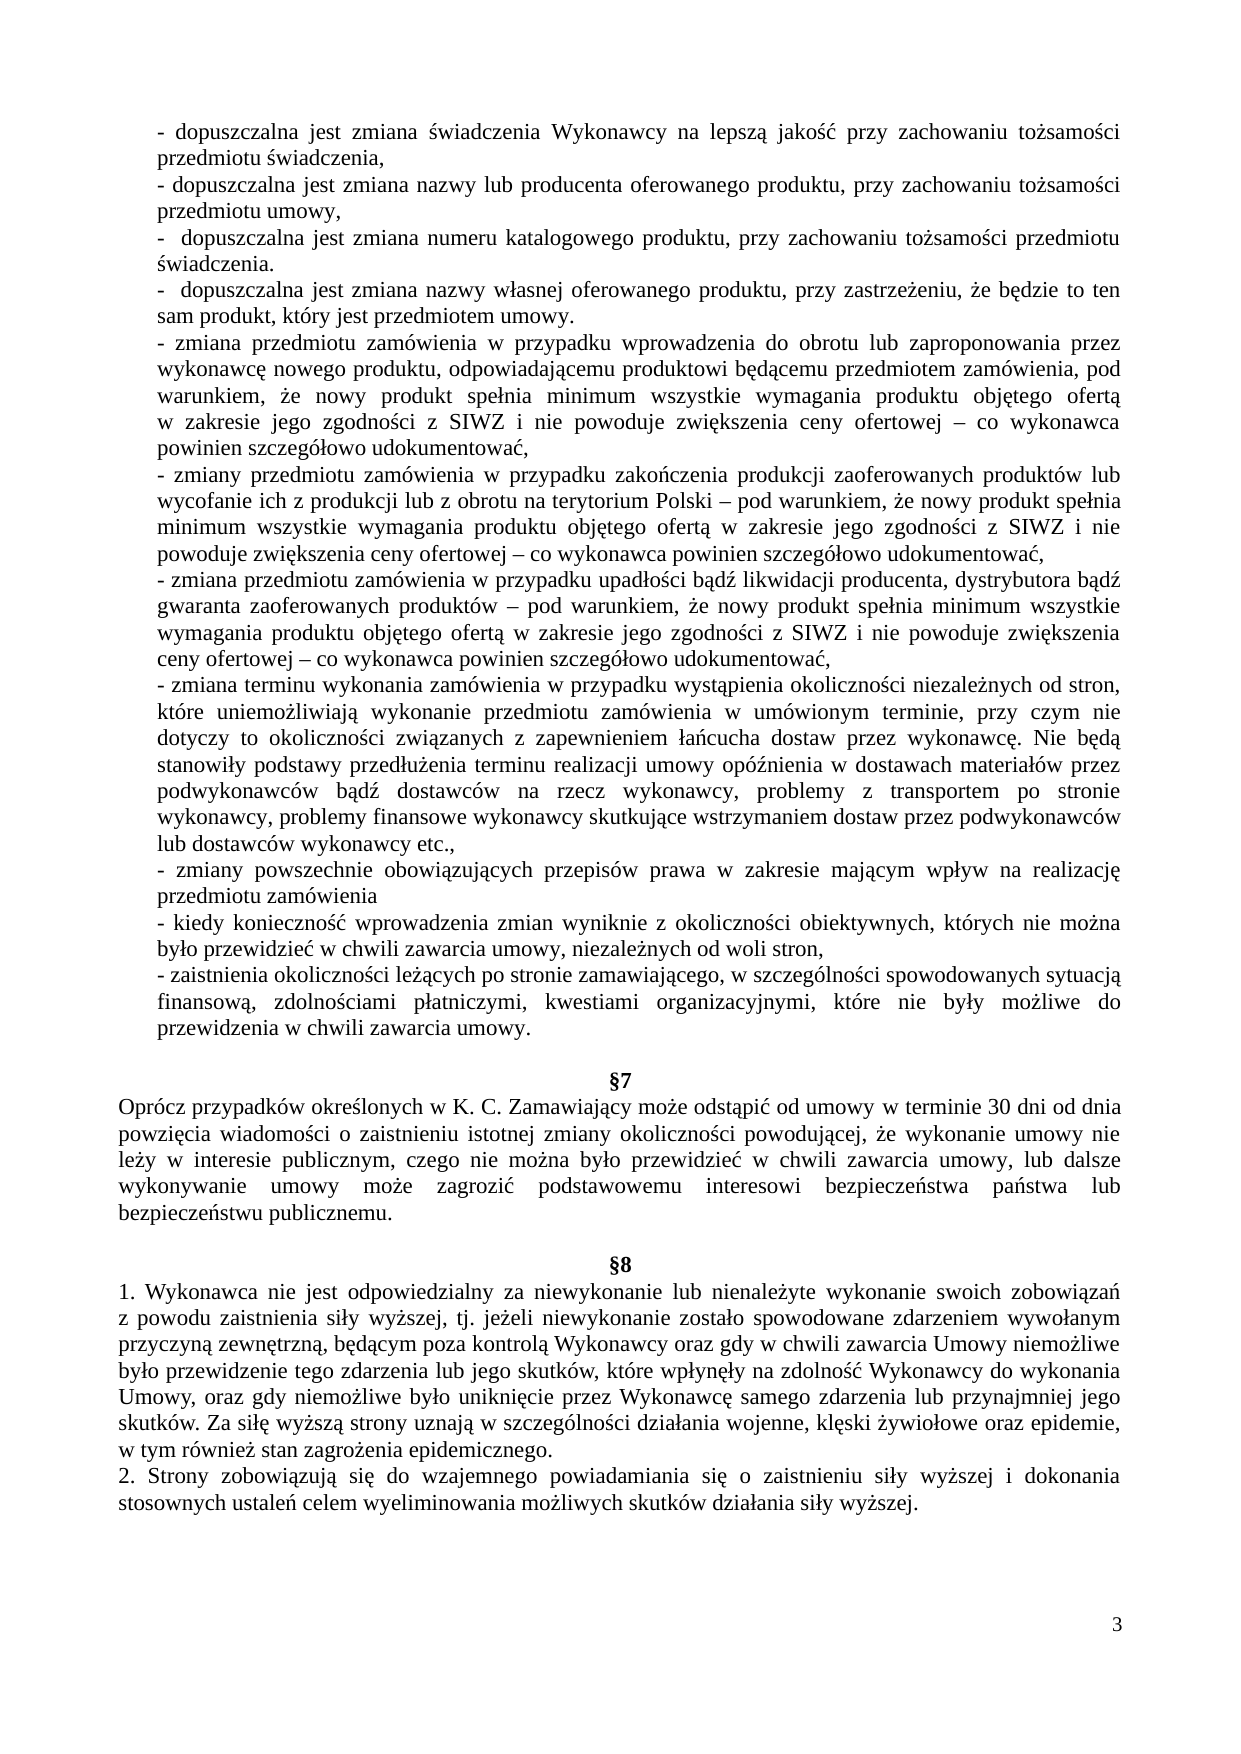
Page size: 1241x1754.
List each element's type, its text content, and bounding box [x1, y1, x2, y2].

text - zmiana przedmiotu zamówienia w przypadku wprowadzenia do obrotu lub zaproponowania przez wykonawcę nowego produktu, odpowiadającemu produktowi będącemu przedmiotem zamówienia, pod warunkiem, że nowy produkt spełnia minimum wszystkie wymagania produktu objętego ofertą w zakresie jego zgodności z SIWZ i nie powoduje zwiększenia ceny ofertowej – co wykonawca powinien szczegółowo udokumentować, [157, 329, 1122, 461]
text 1. Wykonawca nie jest odpowiedzialny za niewykonanie lub nienależyte wykonanie swoich zobowiązań z powodu zaistnienia siły wyższej, tj. jeżeli niewykonanie zostało spowodowane zdarzeniem wywołanym przyczyną zewnętrzną, będącym poza kontrolą Wykonawcy oraz gdy w chwili zawarcia Umowy niemożliwe było przewidzenie tego zdarzenia lub jego skutków, które wpłynęły na zdolność Wykonawcy do wykonania Umowy, oraz gdy niemożliwe było uniknięcie przez Wykonawcę samego zdarzenia lub przynajmniej jego skutków. Za siłę wyższą strony uznają w szczególności działania wojenne, klęski żywiołowe oraz epidemie, w tym również stan zagrożenia epidemicznego. [118, 1278, 1122, 1462]
subtitle §7 [118, 1067, 1122, 1093]
list Oprócz przypadków określonych w K. C. Zamawiający może odstąpić od umowy w terminie 30 dni od dnia powzięcia wiadomości o zaistnieniu istotnej zmiany okoliczności powodującej, że wykonanie umowy nie leży w interesie publicznym, czego nie można było przewidzieć w chwili zawarcia umowy, lub dalsze wykonywanie umowy może zagrozić podstawowemu interesowi bezpieczeństwa państwa lub bezpieczeństwu publicznemu. [89, 1093, 1122, 1225]
text - dopuszczalna jest zmiana nazwy lub producenta oferowanego produktu, przy zachowaniu tożsamości przedmiotu umowy, [157, 171, 1122, 223]
text - zmiana przedmiotu zamówienia w przypadku upadłości bądź likwidacji producenta, dystrybutora bądź gwaranta zaoferowanych produktów – pod warunkiem, że nowy produkt spełnia minimum wszystkie wymagania produktu objętego ofertą w zakresie jego zgodności z SIWZ i nie powoduje zwiększenia ceny ofertowej – co wykonawca powinien szczegółowo udokumentować, [157, 566, 1122, 672]
text - dopuszczalna jest zmiana nazwy własnej oferowanego produktu, przy zastrzeżeniu, że będzie to ten sam produkt, który jest przedmiotem umowy. [157, 276, 1122, 329]
text - zmiana terminu wykonania zamówienia w przypadku wystąpienia okoliczności niezależnych od stron, które uniemożliwiają wykonanie przedmiotu zamówienia w umówionym terminie, przy czym nie dotyczy to okoliczności związanych z zapewnieniem łańcucha dostaw przez wykonawcę. Nie będą stanowiły podstawy przedłużenia terminu realizacji umowy opóźnienia w dostawach materiałów przez podwykonawców bądź dostawców na rzecz wykonawcy, problemy z transportem po stronie wykonawcy, problemy finansowe wykonawcy skutkujące wstrzymaniem dostaw przez podwykonawców lub dostawców wykonawcy etc., [157, 672, 1122, 856]
text 2. Strony zobowiązują się do wzajemnego powiadamiania się o zaistnieniu siły wyższej i dokonania stosownych ustaleń celem wyeliminowania możliwych skutków działania siły wyższej. [118, 1462, 1122, 1515]
subtitle §8 [118, 1251, 1122, 1278]
text - zaistnienia okoliczności leżących po stronie zamawiającego, w szczególności spowodowanych sytuacją finansową, zdolnościami płatniczymi, kwestiami organizacyjnymi, które nie były możliwe do przewidzenia w chwili zawarcia umowy. [157, 961, 1122, 1041]
text - dopuszczalna jest zmiana świadczenia Wykonawcy na lepszą jakość przy zachowaniu tożsamości przedmiotu świadczenia, [157, 118, 1122, 171]
text - dopuszczalna jest zmiana numeru katalogowego produktu, przy zachowaniu tożsamości przedmiotu świadczenia. [157, 223, 1122, 276]
text - zmiany powszechnie obowiązujących przepisów prawa w zakresie mającym wpływ na realizację przedmiotu zamówienia [157, 856, 1122, 909]
text - zmiany przedmiotu zamówienia w przypadku zakończenia produkcji zaoferowanych produktów lub wycofanie ich z produkcji lub z obrotu na terytorium Polski – pod warunkiem, że nowy produkt spełnia minimum wszystkie wymagania produktu objętego ofertą w zakresie jego zgodności z SIWZ i nie powoduje zwiększenia ceny ofertowej – co wykonawca powinien szczegółowo udokumentować, [157, 461, 1122, 566]
text - kiedy konieczność wprowadzenia zmian wyniknie z okoliczności obiektywnych, których nie można było przewidzieć w chwili zawarcia umowy, niezależnych od woli stron, [157, 909, 1122, 961]
